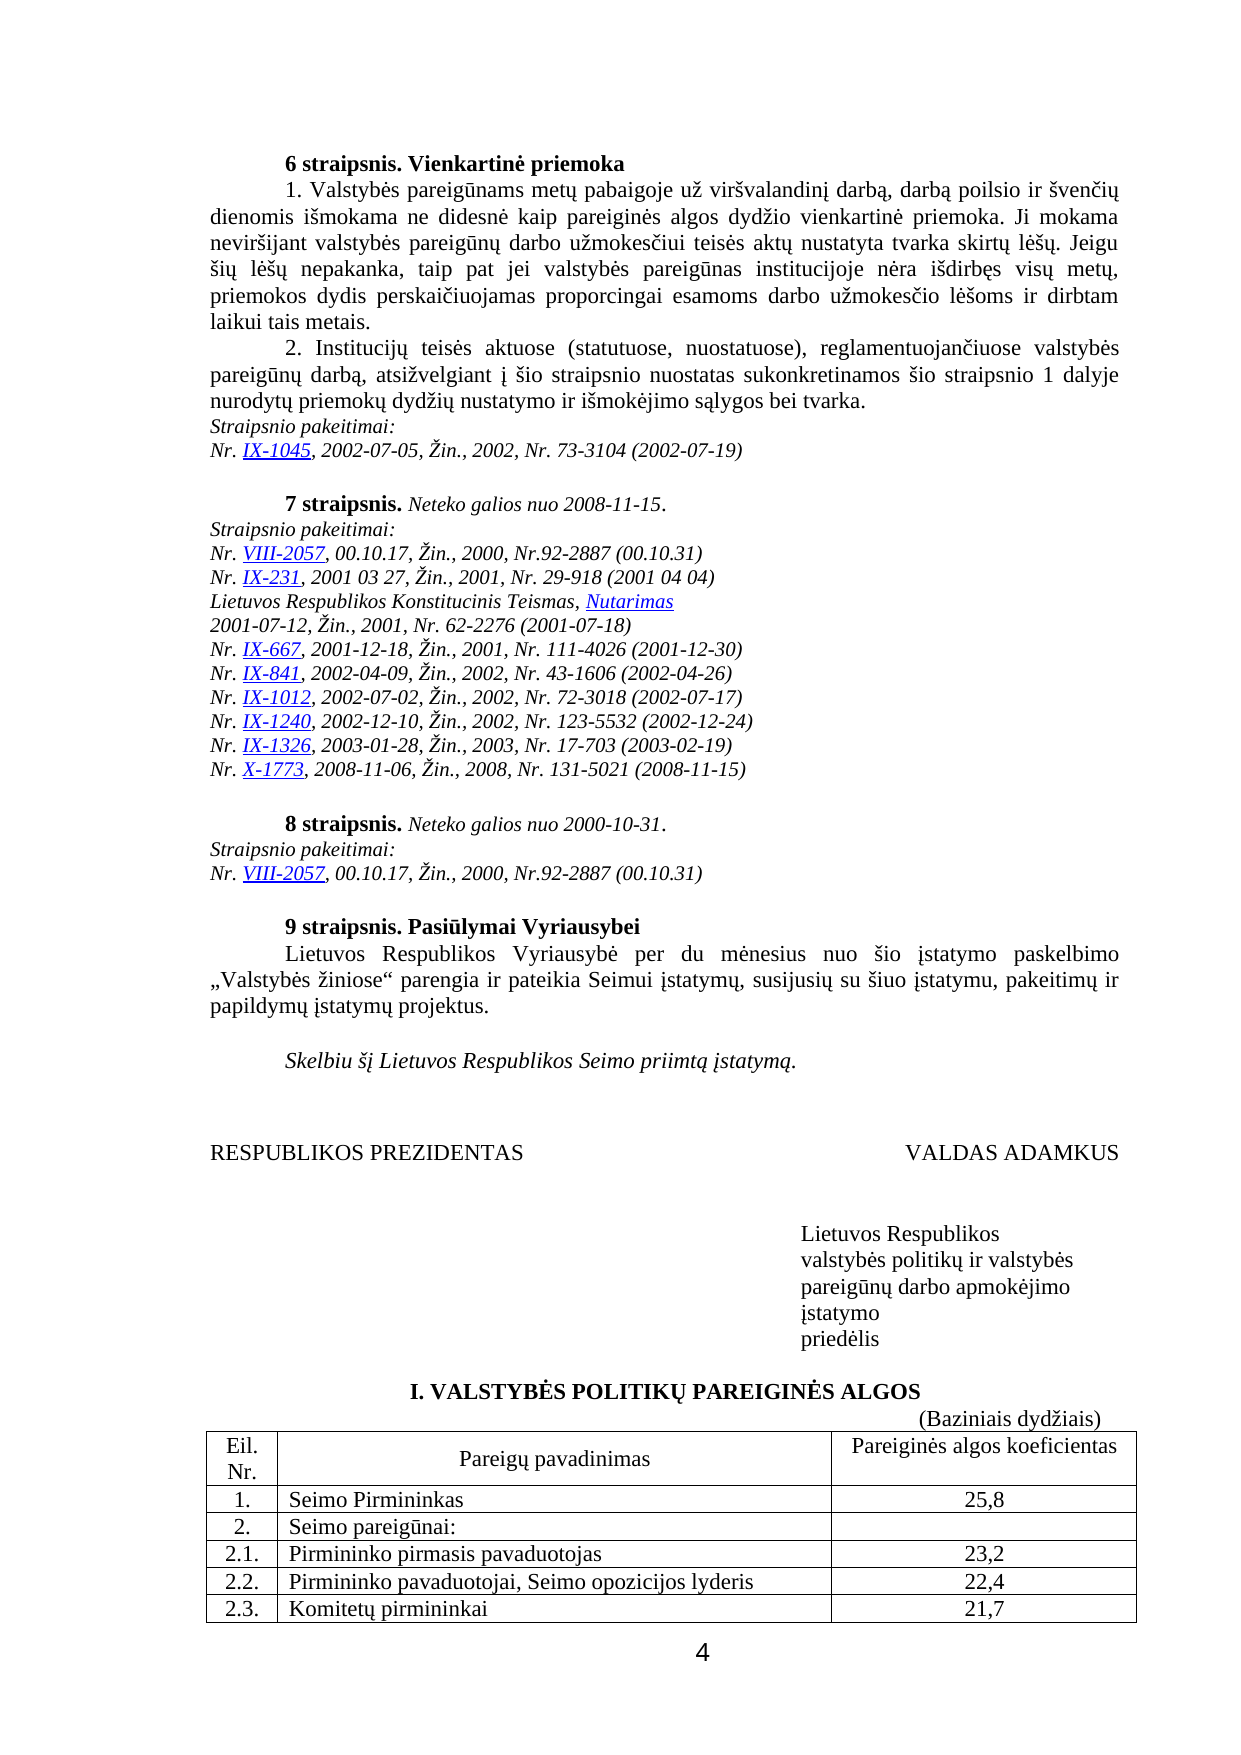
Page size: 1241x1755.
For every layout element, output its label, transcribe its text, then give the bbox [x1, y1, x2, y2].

text Skelbiu šį Lietuvos Respublikos Seimo priimtą įstatymą. [210, 1048, 1120, 1074]
text Nr. IX-231, 2001 03 27, Žin., 2001, Nr. 29-918 (2001 04 04) [210, 565, 1120, 589]
text Nr. VIII-2057, 00.10.17, Žin., 2000, Nr.92-2887 (00.10.31) [210, 861, 1120, 885]
text Lietuvos Respublikos [210, 1220, 1120, 1246]
table_cell [832, 1513, 1136, 1539]
text Nr. IX-1326, 2003-01-28, Žin., 2003, Nr. 17-703 (2003-02-19) [210, 733, 1120, 757]
table_cell 21,7 [832, 1595, 1136, 1622]
text (Baziniais dydžiais) [210, 1404, 1120, 1431]
table_header Eil. Nr. [207, 1432, 277, 1485]
table_cell 2.1. [207, 1541, 277, 1567]
table_header Pareiginės algos koeficientas [832, 1432, 1136, 1485]
text RESPUBLIKOS PREZIDENTAS VALDAS ADAMKUS [210, 1139, 1120, 1165]
text I. VALSTYBĖS POLITIKŲ PAREIGINĖS ALGOS [210, 1378, 1120, 1404]
text Nr. X-1773, 2008-11-06, Žin., 2008, Nr. 131-5021 (2008-11-15) [210, 757, 1120, 781]
table_cell 2.3. [207, 1595, 277, 1622]
text Nr. IX-1012, 2002-07-02, Žin., 2002, Nr. 72-3018 (2002-07-17) [210, 685, 1120, 709]
text priedėlis [210, 1326, 1120, 1352]
text Nr. IX-1240, 2002-12-10, Žin., 2002, Nr. 123-5532 (2002-12-24) [210, 709, 1120, 733]
table_cell Seimo Pirmininkas [278, 1486, 831, 1512]
table_cell 1. [207, 1486, 277, 1512]
table_cell 22,4 [832, 1568, 1136, 1594]
text Lietuvos Respublikos Konstitucinis Teismas, Nutarimas [210, 589, 1120, 613]
table_cell Pirmininko pirmasis pavaduotojas [278, 1541, 831, 1567]
text 2001-07-12, Žin., 2001, Nr. 62-2276 (2001-07-18) [210, 613, 1120, 637]
text Nr. IX-667, 2001-12-18, Žin., 2001, Nr. 111-4026 (2001-12-30) [210, 637, 1120, 661]
text Lietuvos Respublikos Vyriausybė per du mėnesius nuo šio įstatymo paskelbimo „Valstybės žiniose“ parengia ir pateikia Seimui įstatymų, susijusių su šiuo įstatymu, pakeitimų ir papildymų įstatymų projektus. [210, 940, 1120, 1019]
table_cell Pirmininko pavaduotojai, Seimo opozicijos lyderis [278, 1568, 831, 1594]
table_cell 23,2 [832, 1541, 1136, 1567]
text 1. Valstybės pareigūnams metų pabaigoje už viršvalandinį darbą, darbą poilsio ir švenčių dienomis išmokama ne didesnė kaip pareiginės algos dydžio vienkartinė priemoka. Ji mokama neviršijant valstybės pareigūnų darbo užmokesčiui teisės aktų nustatyta tvarka skirtų lėšų. Jeigu šių lėšų nepakanka, taip pat jei valstybės pareigūnas institucijoje nėra išdirbęs visų metų, priemokos dydis perskaičiuojamas proporcingai esamoms darbo užmokesčio lėšoms ir dirbtam laikui tais metais. [210, 176, 1120, 334]
text įstatymo [210, 1299, 1120, 1326]
text 2. Institucijų teisės aktuose (statutuose, nuostatuose), reglamentuojančiuose valstybės pareigūnų darbą, atsižvelgiant į šio straipsnio nuostatas sukonkretinamos šio straipsnio 1 dalyje nurodytų priemokų dydžių nustatymo ir išmokėjimo sąlygos bei tvarka. [210, 334, 1120, 413]
text Nr. IX-841, 2002-04-09, Žin., 2002, Nr. 43-1606 (2002-04-26) [210, 661, 1120, 685]
table_cell 2.2. [207, 1568, 277, 1594]
table_cell Seimo pareigūnai: [278, 1513, 831, 1539]
text 8 straipsnis. Neteko galios nuo 2000-10-31. [210, 810, 1120, 837]
text 6 straipsnis. Vienkartinė priemoka [210, 150, 1120, 176]
table_cell 25,8 [832, 1486, 1136, 1512]
table_header Pareigų pavadinimas [278, 1432, 831, 1485]
table_cell Komitetų pirmininkai [278, 1595, 831, 1622]
text Straipsnio pakeitimai: [210, 517, 1120, 541]
text pareigūnų darbo apmokėjimo [210, 1273, 1120, 1299]
text valstybės politikų ir valstybės [210, 1246, 1120, 1273]
text 7 straipsnis. Neteko galios nuo 2008-11-15. [210, 490, 1120, 517]
text 9 straipsnis. Pasiūlymai Vyriausybei [210, 913, 1120, 940]
text Nr. IX-1045, 2002-07-05, Žin., 2002, Nr. 73-3104 (2002-07-19) [210, 438, 1120, 462]
table_cell 2. [207, 1513, 277, 1539]
text Straipsnio pakeitimai: [210, 837, 1120, 861]
text Straipsnio pakeitimai: [210, 413, 1120, 438]
text Nr. VIII-2057, 00.10.17, Žin., 2000, Nr.92-2887 (00.10.31) [210, 541, 1120, 565]
